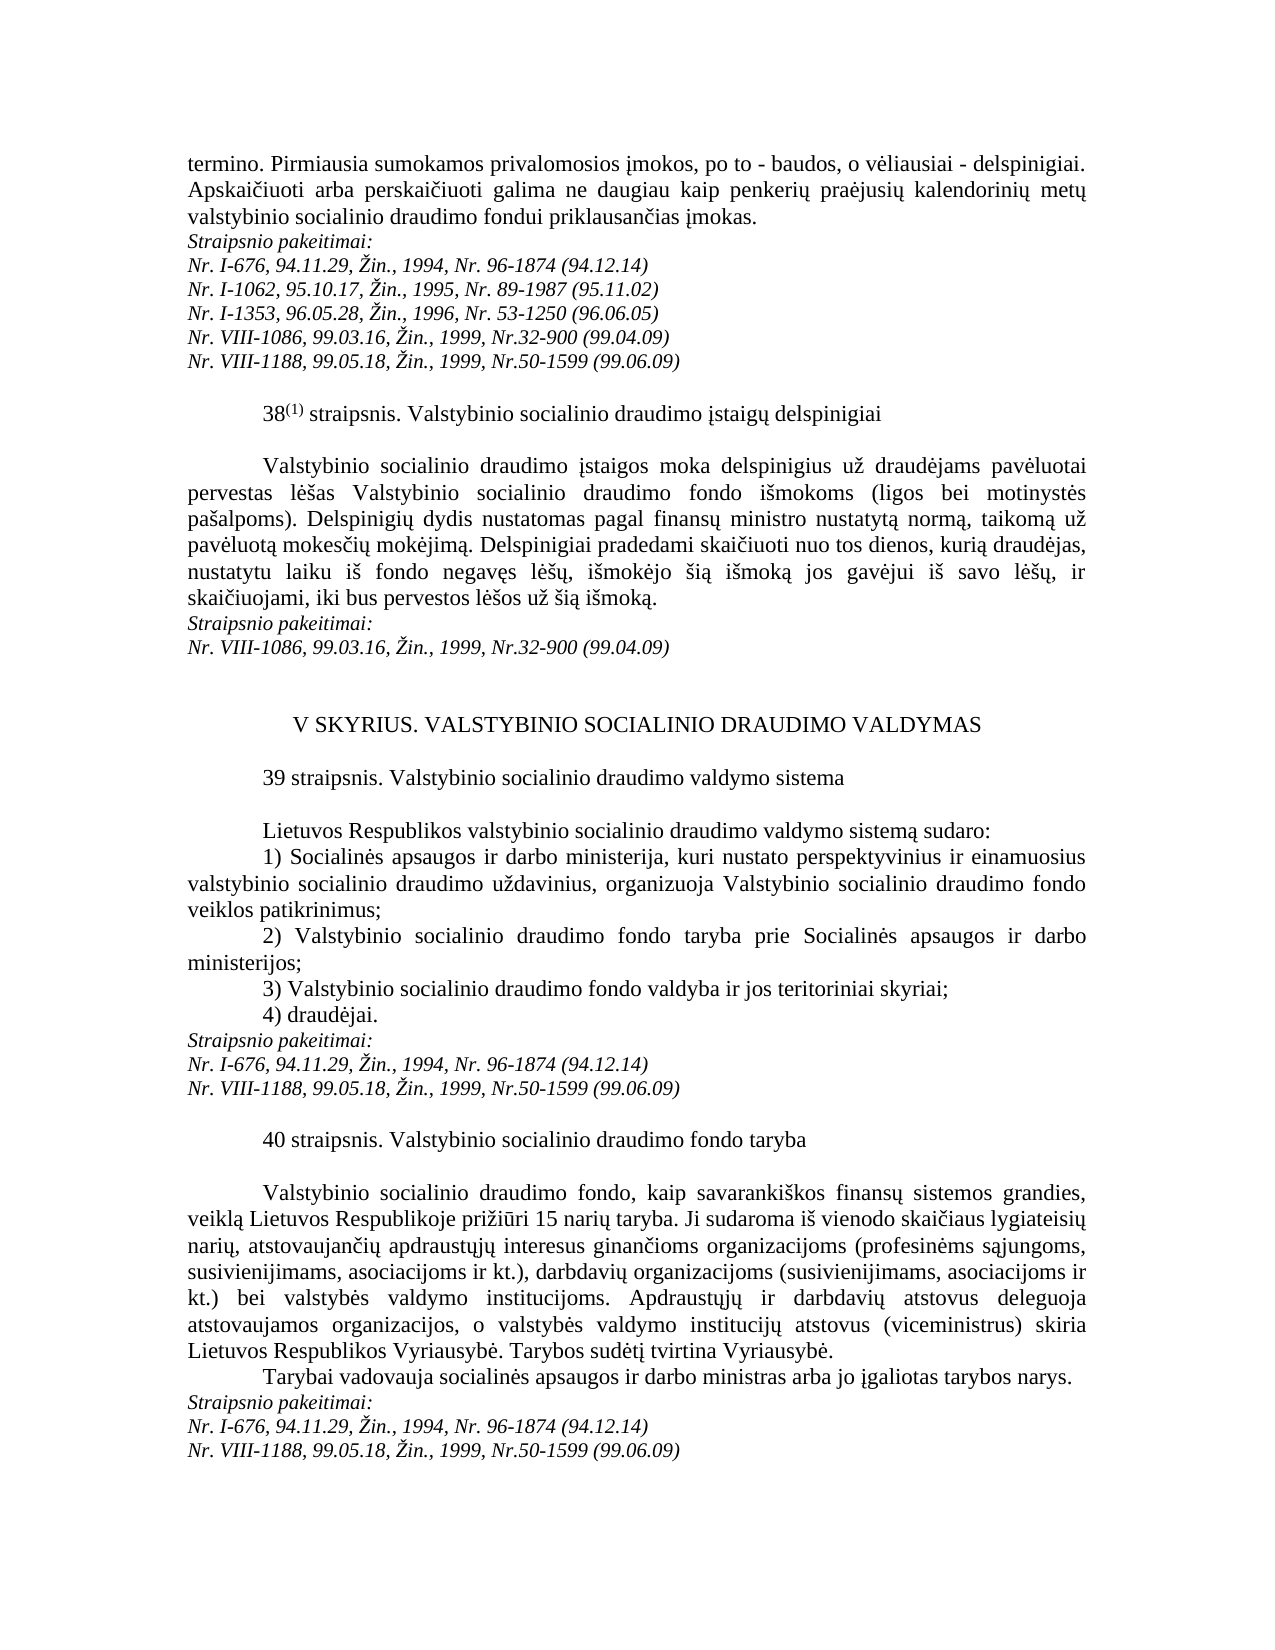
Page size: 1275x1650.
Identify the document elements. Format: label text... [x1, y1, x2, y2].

text 40 straipsnis. Valstybinio socialinio draudimo fondo taryba [187, 1126, 1087, 1153]
text Straipsnio pakeitimai: [187, 229, 1087, 253]
text V SKYRIUS. VALSTYBINIO SOCIALINIO DRAUDIMO VALDYMAS [187, 711, 1087, 738]
text Nr. VIII-1188, 99.05.18, Žin., 1999, Nr.50-1599 (99.06.09) [187, 1438, 1087, 1462]
text termino. Pirmiausia sumokamos privalomosios įmokos, po to - baudos, o vėliausiai - delspinigiai. Apskaičiuoti arba perskaičiuoti galima ne daugiau kaip penkerių praėjusių kalendorinių metų valstybinio socialinio draudimo fondui priklausančias įmokas. [187, 150, 1087, 229]
text Valstybinio socialinio draudimo fondo, kaip savarankiškos finansų sistemos grandies, veiklą Lietuvos Respublikoje prižiūri 15 narių taryba. Ji sudaroma iš vienodo skaičiaus lygiateisių narių, atstovaujančių apdraustųjų interesus ginančioms organizacijoms (profesinėms sąjungoms, susivienijimams, asociacijoms ir kt.), darbdavių organizacijoms (susivienijimams, asociacijoms ir kt.) bei valstybės valdymo institucijoms. Apdraustųjų ir darbdavių atstovus deleguoja atstovaujamos organizacijos, o valstybės valdymo institucijų atstovus (viceministrus) skiria Lietuvos Respublikos Vyriausybė. Tarybos sudėtį tvirtina Vyriausybė. [187, 1179, 1087, 1363]
text Lietuvos Respublikos valstybinio socialinio draudimo valdymo sistemą sudaro: [187, 817, 1087, 843]
text Nr. I-676, 94.11.29, Žin., 1994, Nr. 96-1874 (94.12.14) [187, 1414, 1087, 1438]
text 1) Socialinės apsaugos ir darbo ministerija, kuri nustato perspektyvinius ir einamuosius valstybinio socialinio draudimo uždavinius, organizuoja Valstybinio socialinio draudimo fondo veiklos patikrinimus; [187, 843, 1087, 922]
text Nr. VIII-1188, 99.05.18, Žin., 1999, Nr.50-1599 (99.06.09) [187, 1076, 1087, 1100]
text 3) Valstybinio socialinio draudimo fondo valdyba ir jos teritoriniai skyriai; [187, 975, 1087, 1001]
text Nr. VIII-1086, 99.03.16, Žin., 1999, Nr.32-900 (99.04.09) [187, 635, 1087, 659]
text Nr. I-1353, 96.05.28, Žin., 1996, Nr. 53-1250 (96.06.05) [187, 301, 1087, 325]
text 2) Valstybinio socialinio draudimo fondo taryba prie Socialinės apsaugos ir darbo ministerijos; [187, 922, 1087, 975]
text Nr. VIII-1188, 99.05.18, Žin., 1999, Nr.50-1599 (99.06.09) [187, 349, 1087, 373]
text 38(1) straipsnis. Valstybinio socialinio draudimo įstaigų delspinigiai [187, 400, 1087, 426]
text Straipsnio pakeitimai: [187, 1390, 1087, 1414]
text 4) draudėjai. [187, 1001, 1087, 1028]
text Nr. I-676, 94.11.29, Žin., 1994, Nr. 96-1874 (94.12.14) [187, 1052, 1087, 1076]
text Straipsnio pakeitimai: [187, 1028, 1087, 1052]
text Nr. VIII-1086, 99.03.16, Žin., 1999, Nr.32-900 (99.04.09) [187, 325, 1087, 349]
text Nr. I-1062, 95.10.17, Žin., 1995, Nr. 89-1987 (95.11.02) [187, 277, 1087, 301]
text Tarybai vadovauja socialinės apsaugos ir darbo ministras arba jo įgaliotas tarybos narys. [187, 1363, 1087, 1390]
text Straipsnio pakeitimai: [187, 611, 1087, 635]
text Nr. I-676, 94.11.29, Žin., 1994, Nr. 96-1874 (94.12.14) [187, 253, 1087, 277]
text 39 straipsnis. Valstybinio socialinio draudimo valdymo sistema [187, 764, 1087, 791]
text Valstybinio socialinio draudimo įstaigos moka delspinigius už draudėjams pavėluotai pervestas lėšas Valstybinio socialinio draudimo fondo išmokoms (ligos bei motinystės pašalpoms). Delspinigių dydis nustatomas pagal finansų ministro nustatytą normą, taikomą už pavėluotą mokesčių mokėjimą. Delspinigiai pradedami skaičiuoti nuo tos dienos, kurią draudėjas, nustatytu laiku iš fondo negavęs lėšų, išmokėjo šią išmoką jos gavėjui iš savo lėšų, ir skaičiuojami, iki bus pervestos lėšos už šią išmoką. [187, 452, 1087, 611]
